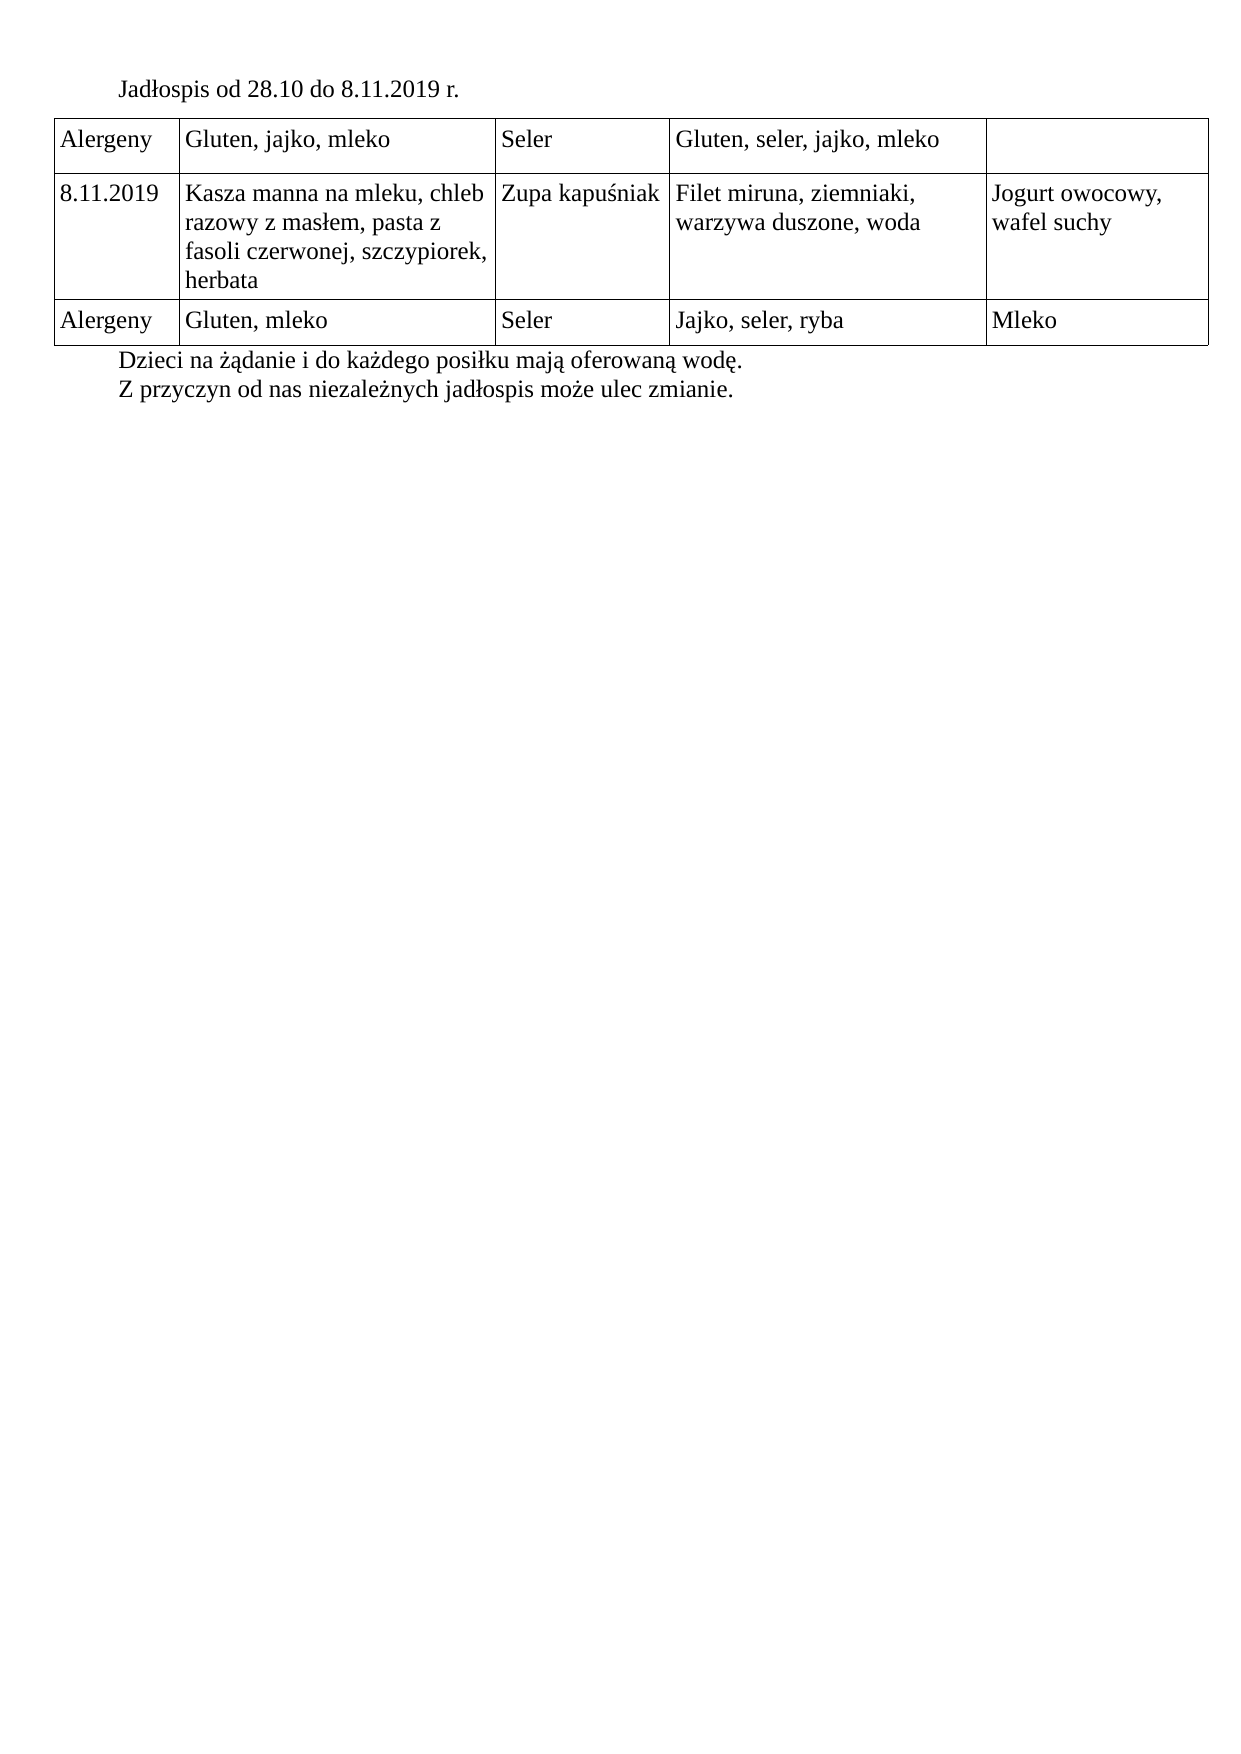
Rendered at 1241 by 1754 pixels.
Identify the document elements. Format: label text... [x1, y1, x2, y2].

table_cell Gluten, mleko [180, 300, 495, 345]
table_cell [987, 119, 1208, 173]
table_cell Jogurt owocowy, wafel suchy [987, 174, 1208, 299]
table_cell 8.11.2019 [55, 174, 179, 299]
table_cell Jajko, seler, ryba [670, 300, 986, 345]
table_cell Alergeny [55, 300, 179, 345]
table_cell Gluten, seler, jajko, mleko [670, 119, 986, 173]
table_cell Gluten, jajko, mleko [180, 119, 495, 173]
table_cell Seler [496, 300, 669, 345]
text Dzieci na żądanie i do każdego posiłku mają oferowaną wodę. [118, 346, 1122, 374]
table_cell Alergeny [55, 119, 179, 173]
table_cell Mleko [987, 300, 1208, 345]
table_cell Filet miruna, ziemniaki, warzywa duszone, woda [670, 174, 986, 299]
table_cell Seler [496, 119, 669, 173]
text Z przyczyn od nas niezależnych jadłospis może ulec zmianie. [118, 374, 1122, 403]
table_cell Zupa kapuśniak [496, 174, 669, 299]
table_cell Kasza manna na mleku, chleb razowy z masłem, pasta z fasoli czerwonej, szczypiorek, herbata [180, 174, 495, 299]
